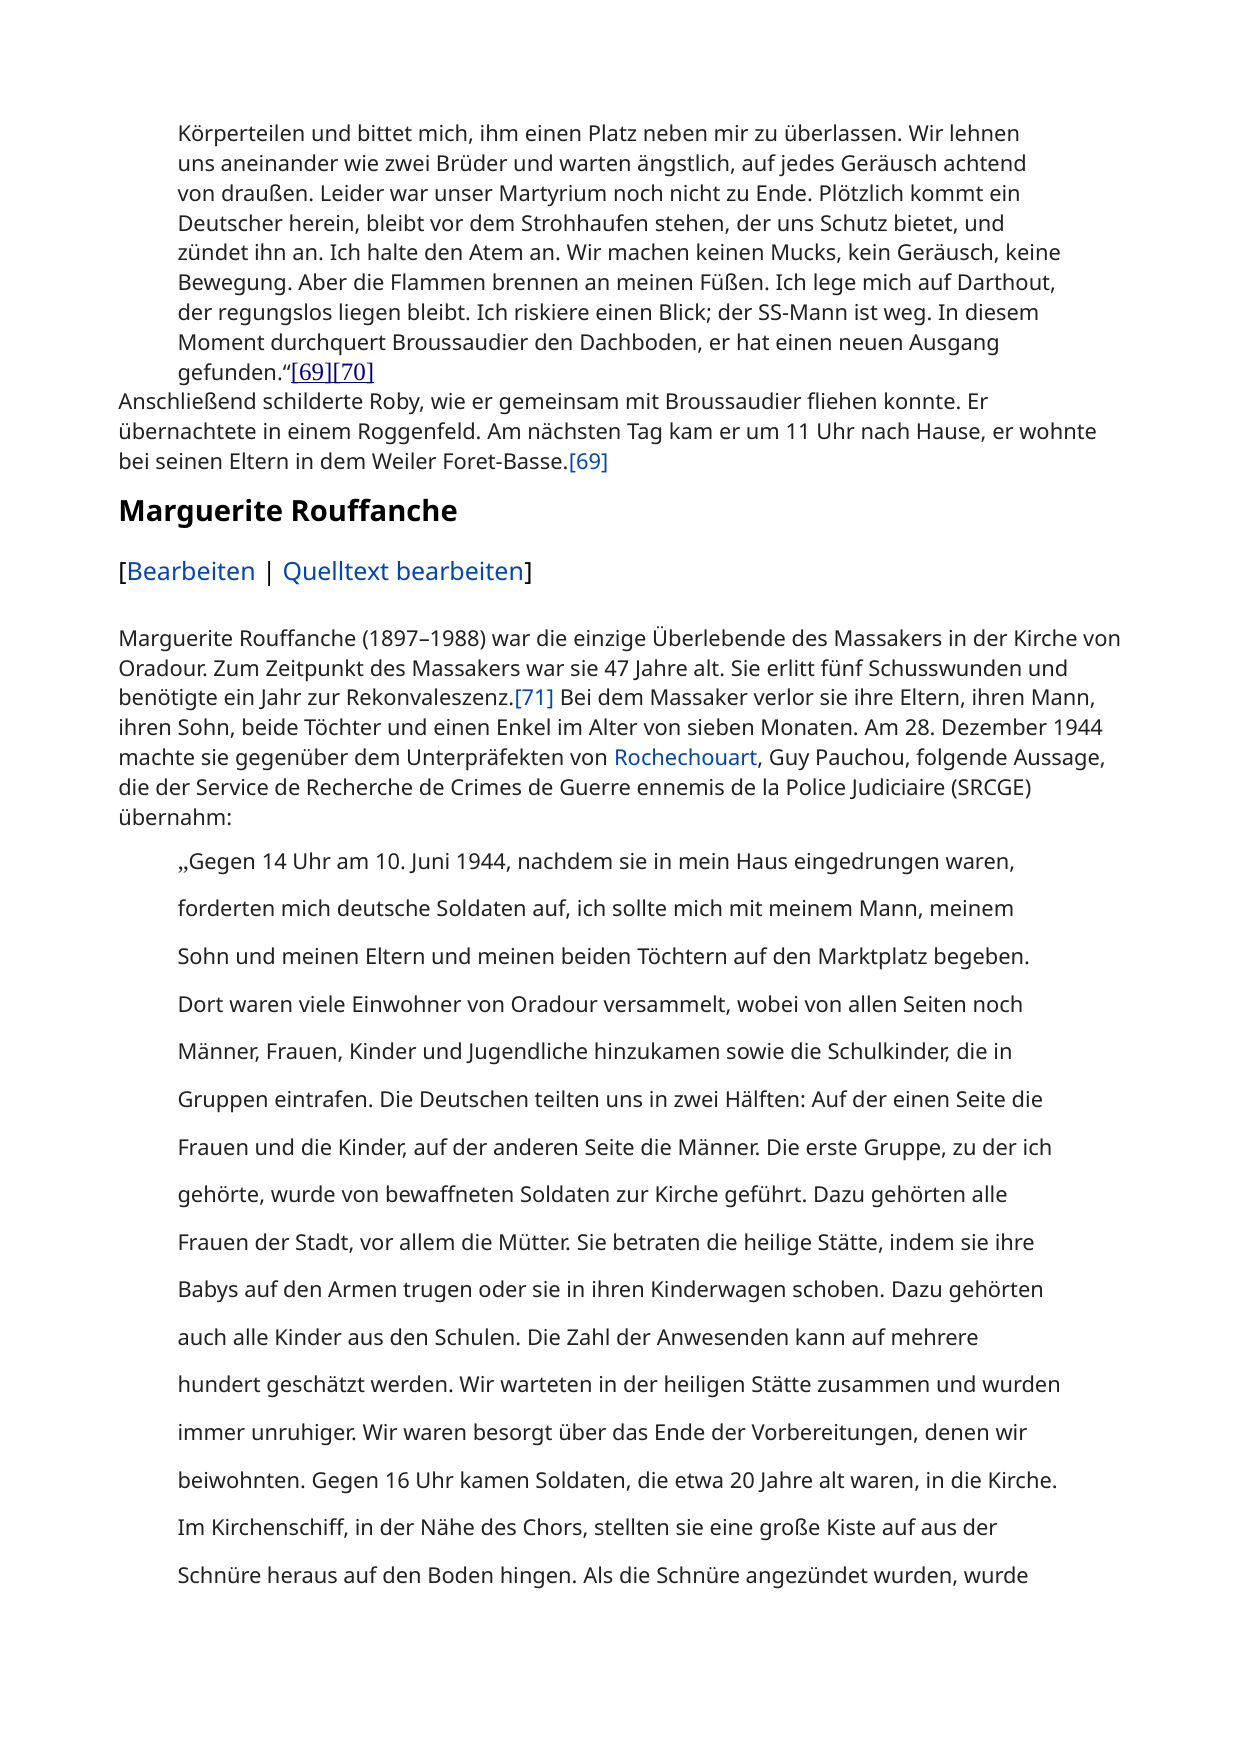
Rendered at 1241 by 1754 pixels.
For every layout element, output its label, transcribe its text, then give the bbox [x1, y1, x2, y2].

text Anschließend schilderte Roby, wie er gemeinsam mit Broussaudier fliehen konnte. Er übernachtete in einem Roggenfeld. Am nächsten Tag kam er um 11 Uhr nach Hause, er wohnte bei seinen Eltern in dem Weiler Foret-Basse.[69] [118, 386, 1122, 476]
text Körperteilen und bittet mich, ihm einen Platz neben mir zu überlassen. Wir lehnen uns aneinander wie zwei Brüder und warten ängstlich, auf jedes Geräusch achtend von draußen. Leider war unser Martyrium noch nicht zu Ende. Plötzlich kommt ein Deutscher herein, bleibt vor dem Strohhaufen stehen, der uns Schutz bietet, und zündet ihn an. Ich halte den Atem an. Wir machen keinen Mucks, kein Geräusch, keine Bewegung. Aber die Flammen brennen an meinen Füßen. Ich lege mich auf Darthout, der regungslos liegen bleibt. Ich riskiere einen Blick; der SS-Mann ist weg. In diesem Moment durchquert Broussaudier den Dachboden, er hat einen neuen Ausgang gefunden.“[69][70] [177, 118, 1063, 386]
text [Bearbeiten | Quelltext bearbeiten] [118, 554, 1122, 588]
text „Gegen 14 Uhr am 10. Juni 1944, nachdem sie in mein Haus eingedrungen waren, forderten mich deutsche Soldaten auf, ich sollte mich mit meinem Mann, meinem Sohn und meinen Eltern und meinen beiden Töchtern auf den Marktplatz begeben. Dort waren viele Einwohner von Oradour versammelt, wobei von allen Seiten noch Männer, Frauen, Kinder und Jugendliche hinzukamen sowie die Schulkinder, die in Gruppen eintrafen. Die Deutschen teilten uns in zwei Hälften: Auf der einen Seite die Frauen und die Kinder, auf der anderen Seite die Männer. Die erste Gruppe, zu der ich gehörte, wurde von bewaffneten Soldaten zur Kirche geführt. Dazu gehörten alle Frauen der Stadt, vor allem die Mütter. Sie betraten die heilige Stätte, indem sie ihre Babys auf den Armen trugen oder sie in ihren Kinderwagen schoben. Dazu gehörten auch alle Kinder aus den Schulen. Die Zahl der Anwesenden kann auf mehrere hundert geschätzt werden. Wir warteten in der heiligen Stätte zusammen und wurden immer unruhiger. Wir waren besorgt über das Ende der Vorbereitungen, denen wir beiwohnten. Gegen 16 Uhr kamen Soldaten, die etwa 20 Jahre alt waren, in die Kirche. Im Kirchenschiff, in der Nähe des Chors, stellten sie eine große Kiste auf aus der Schnüre heraus auf den Boden hingen. Als die Schnüre angezündet wurden, wurde [177, 846, 1063, 1590]
subtitle Marguerite Rouffanche [118, 490, 1122, 530]
text Marguerite Rouffanche (1897–1988) war die einzige Überlebende des Massakers in der Kirche von Oradour. Zum Zeitpunkt des Massakers war sie 47 Jahre alt. Sie erlitt fünf Schusswunden und benötigte ein Jahr zur Rekonvaleszenz.[71] Bei dem Massaker verlor sie ihre Eltern, ihren Mann, ihren Sohn, beide Töchter und einen Enkel im Alter von sieben Monaten. Am 28. Dezember 1944 machte sie gegenüber dem Unterpräfekten von Rochechouart, Guy Pauchou, folgende Aussage, die der Service de Recherche de Crimes de Guerre ennemis de la Police Judiciaire (SRCGE) übernahm: [118, 623, 1122, 831]
